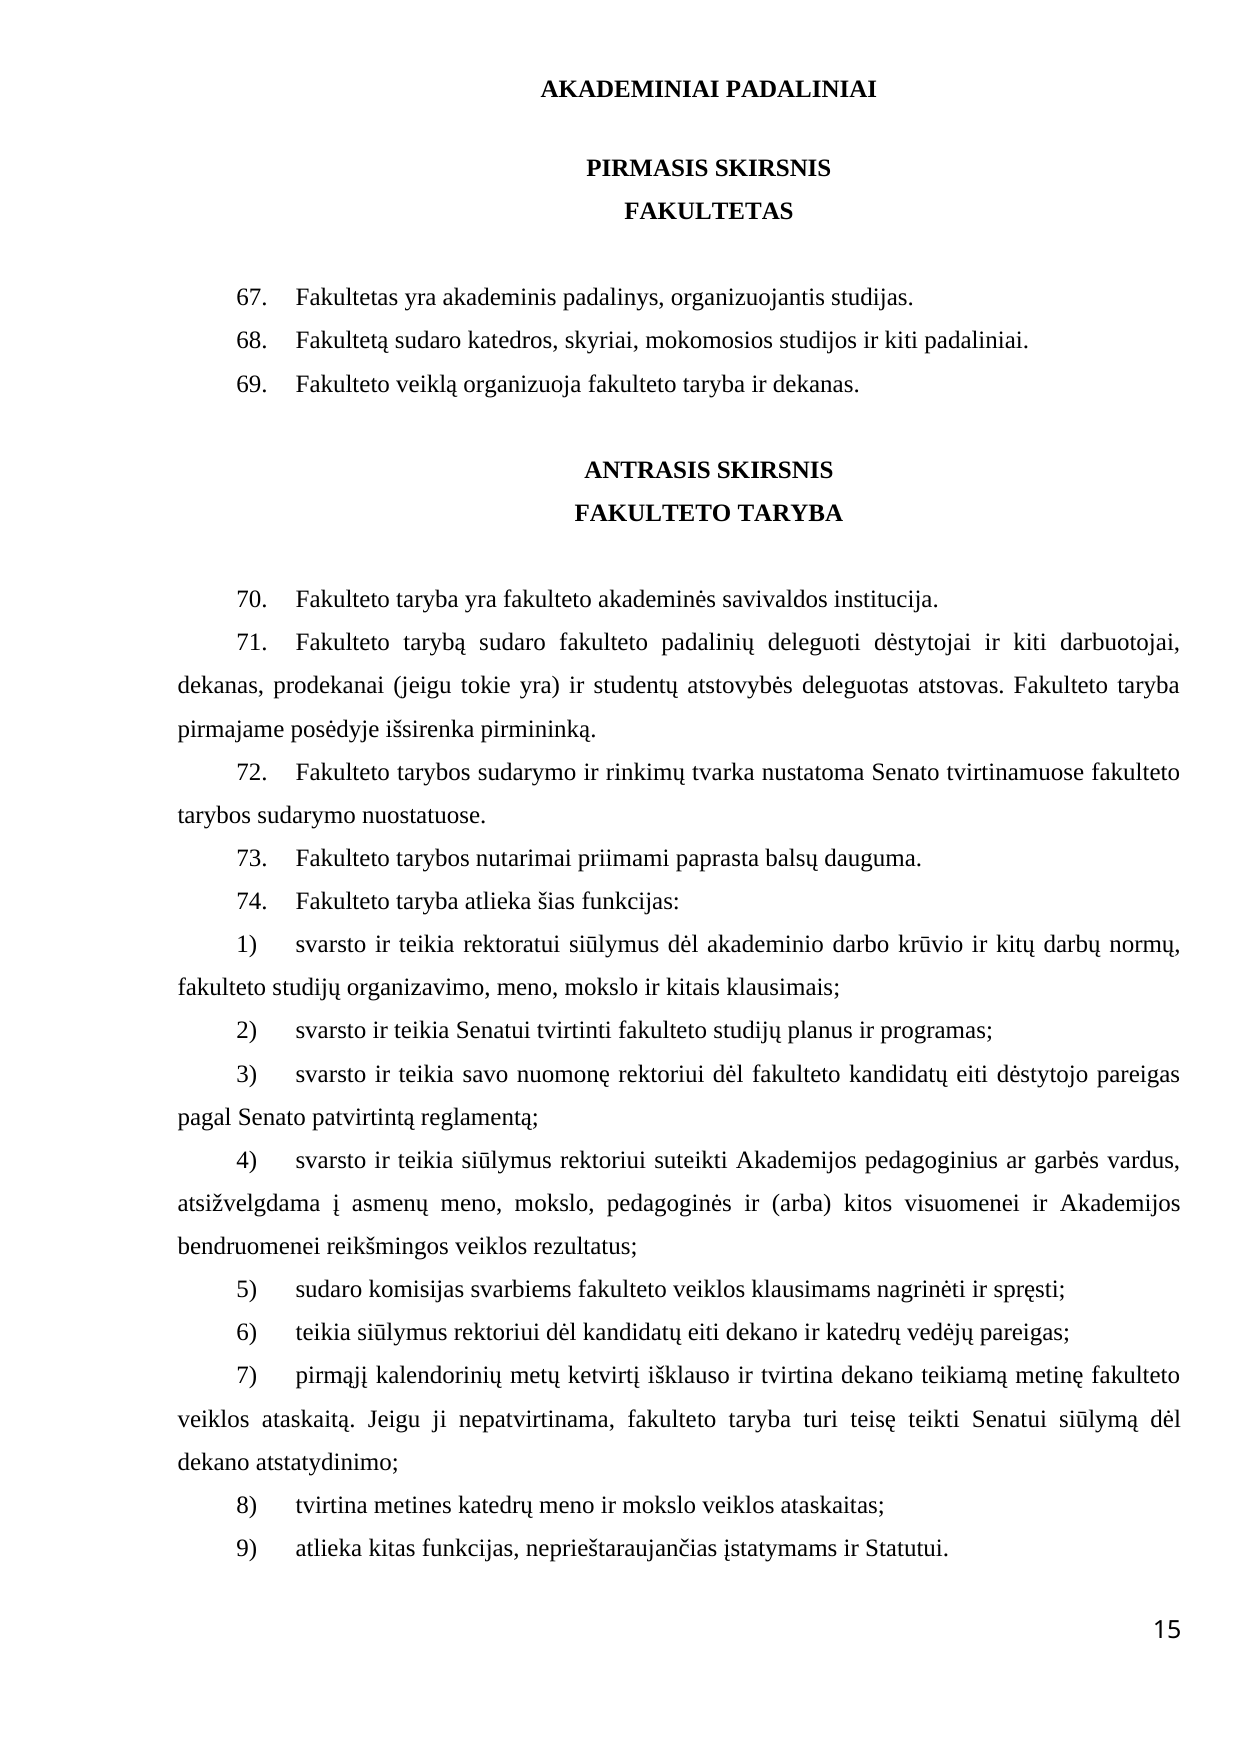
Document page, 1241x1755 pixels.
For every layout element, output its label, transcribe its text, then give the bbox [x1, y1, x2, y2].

text Pirmasis skirsnis [177, 153, 1181, 182]
text 71. Fakulteto tarybą sudaro fakulteto padalinių deleguoti dėstytojai ir kiti darbuotojai, dekanas, prodekanai (jeigu tokie yra) ir studentų atstovybės deleguotas atstovas. Fakulteto taryba pirmajame posėdyje išsirenka pirmininką. [177, 627, 1181, 742]
text Akademiniai Padaliniai [177, 74, 1181, 103]
text 70. Fakulteto taryba yra fakulteto akademinės savivaldos institucija. [177, 584, 1181, 613]
text 69. Fakulteto veiklą organizuoja fakulteto taryba ir dekanas. [177, 369, 1181, 397]
text FAKULTETO TARYBA [177, 498, 1181, 527]
text 8) tvirtina metines katedrų meno ir mokslo veiklos ataskaitas; [177, 1490, 1181, 1519]
text 5) sudaro komisijas svarbiems fakulteto veiklos klausimams nagrinėti ir spręsti; [177, 1274, 1181, 1303]
text 72. Fakulteto tarybos sudarymo ir rinkimų tvarka nustatoma Senato tvirtinamuose fakulteto tarybos sudarymo nuostatuose. [177, 757, 1181, 829]
text FAKULTETAS [177, 196, 1181, 225]
text 1) svarsto ir teikia rektoratui siūlymus dėl akademinio darbo krūvio ir kitų darbų normų, fakulteto studijų organizavimo, meno, mokslo ir kitais klausimais; [177, 929, 1181, 1001]
text 67. Fakultetas yra akademinis padalinys, organizuojantis studijas. [177, 282, 1181, 311]
text 2) svarsto ir teikia Senatui tvirtinti fakulteto studijų planus ir programas; [177, 1016, 1181, 1044]
text 3) svarsto ir teikia savo nuomonę rektoriui dėl fakulteto kandidatų eiti dėstytojo pareigas pagal Senato patvirtintą reglamentą; [177, 1059, 1181, 1131]
text 74. Fakulteto taryba atlieka šias funkcijas: [177, 886, 1181, 915]
text 73. Fakulteto tarybos nutarimai priimami paprasta balsų dauguma. [177, 843, 1181, 872]
text 68. Fakultetą sudaro katedros, skyriai, mokomosios studijos ir kiti padaliniai. [177, 326, 1181, 354]
text 9) atlieka kitas funkcijas, neprieštaraujančias įstatymams ir Statutui. [177, 1533, 1181, 1562]
text 4) svarsto ir teikia siūlymus rektoriui suteikti Akademijos pedagoginius ar garbės vardus, atsižvelgdama į asmenų meno, mokslo, pedagoginės ir (arba) kitos visuomenei ir Akademijos bendruomenei reikšmingos veiklos rezultatus; [177, 1145, 1181, 1260]
text 6) teikia siūlymus rektoriui dėl kandidatų eiti dekano ir katedrų vedėjų pareigas; [177, 1317, 1181, 1346]
text antrasis SKIRSNIS [177, 455, 1181, 484]
text 7) pirmąjį kalendorinių metų ketvirtį išklauso ir tvirtina dekano teikiamą metinę fakulteto veiklos ataskaitą. Jeigu ji nepatvirtinama, fakulteto taryba turi teisę teikti Senatui siūlymą dėl dekano atstatydinimo; [177, 1361, 1181, 1476]
